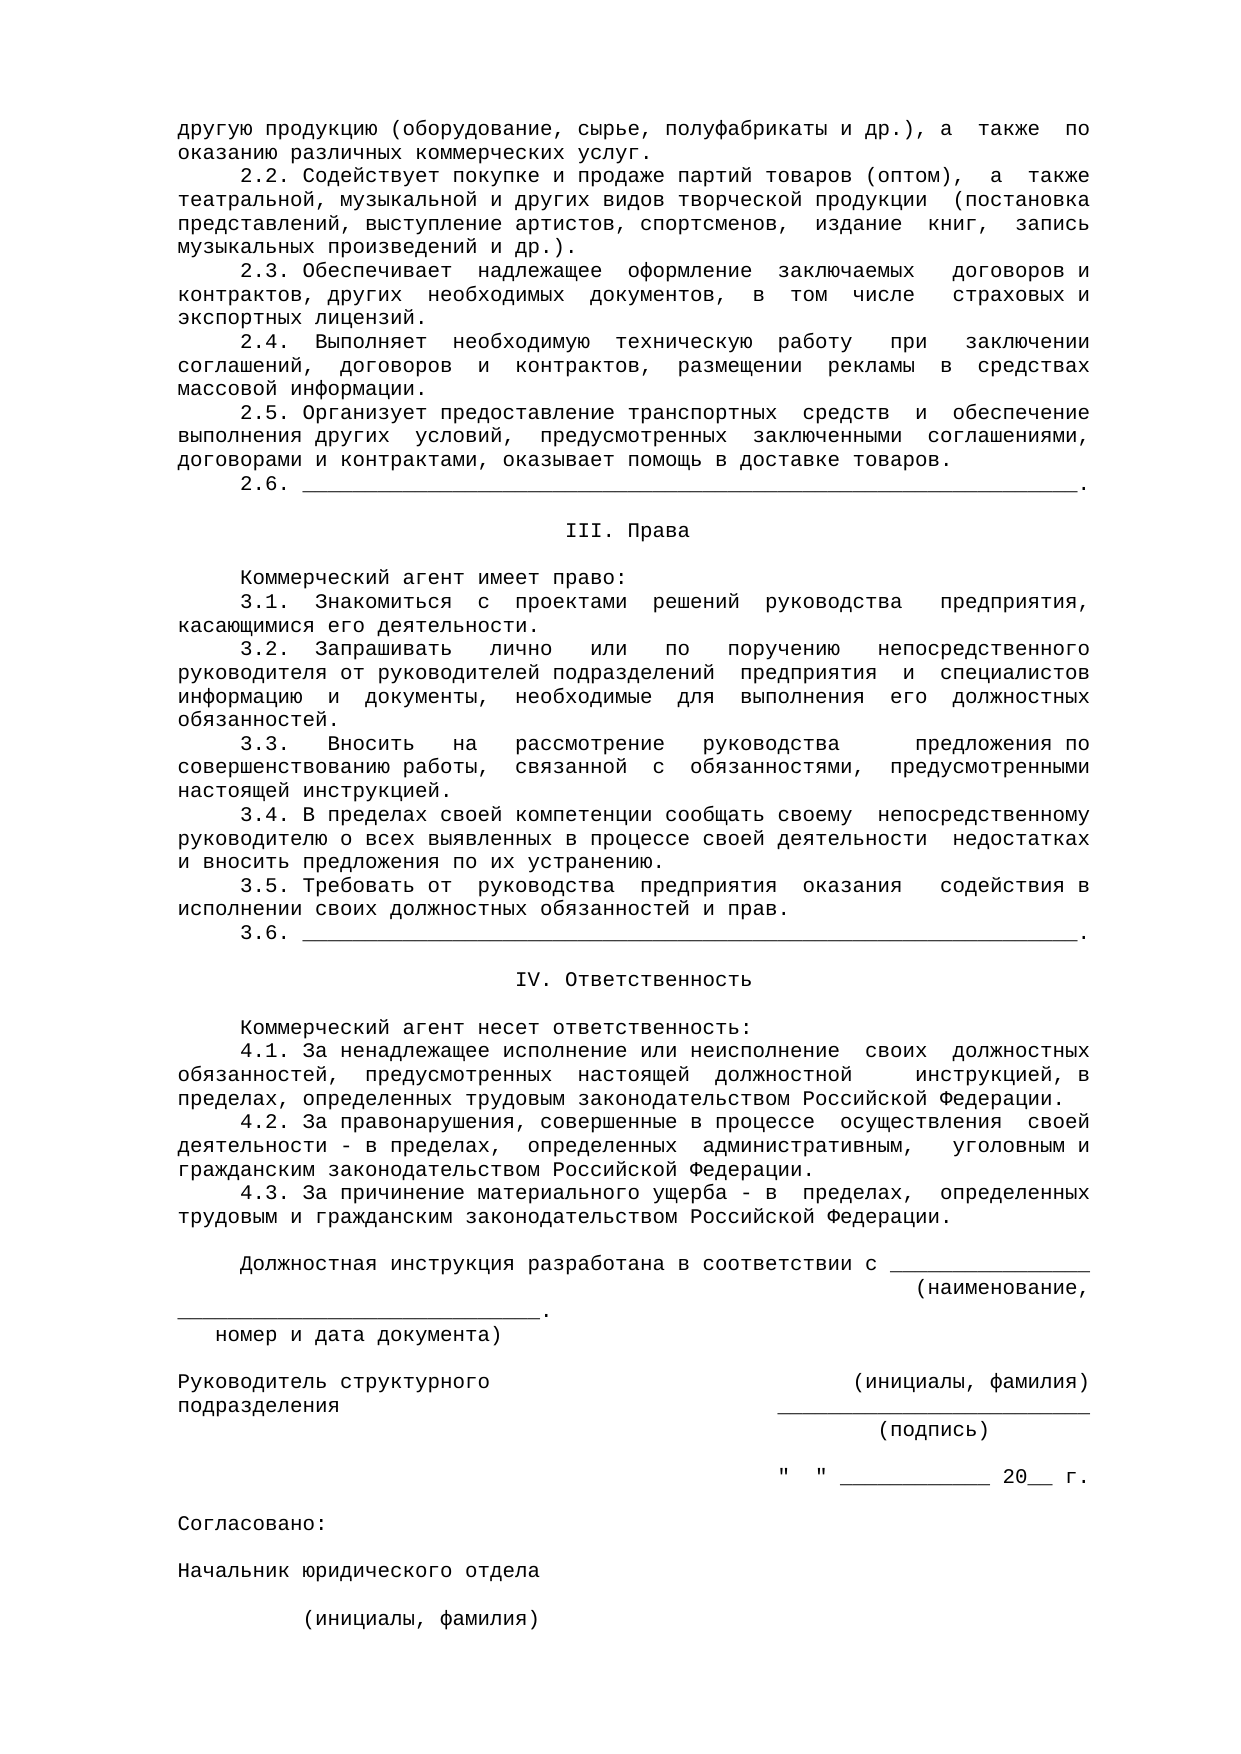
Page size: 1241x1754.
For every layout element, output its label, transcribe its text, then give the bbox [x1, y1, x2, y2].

text Должностная инструкция разработана в соответствии с ________________ [177, 1253, 1152, 1277]
text экспортных лицензий. [177, 307, 1152, 331]
text Согласовано: [177, 1513, 1152, 1537]
text IV. Ответственность [177, 969, 1152, 993]
text трудовым и гражданским законодательством Российской Федерации. [177, 1206, 1152, 1229]
text 3.4. В пределах своей компетенции сообщать своему непосредственному [177, 804, 1152, 827]
text массовой информации. [177, 378, 1152, 402]
text оказанию различных коммерческих услуг. [177, 142, 1152, 165]
text Коммерческий агент имеет право: [177, 567, 1152, 591]
text 3.3. Вносить на рассмотрение руководства предложения по [177, 733, 1152, 757]
text обязанностей. [177, 709, 1152, 733]
text (инициалы, фамилия) [177, 1608, 1152, 1631]
text 3.6. ______________________________________________________________. [177, 922, 1152, 946]
text руководителю о всех выявленных в процессе своей деятельности недостатках [177, 827, 1152, 851]
text исполнении своих должностных обязанностей и прав. [177, 898, 1152, 922]
text выполнения других условий, предусмотренных заключенными соглашениями, [177, 426, 1152, 449]
text 4.3. За причинение материального ущерба - в пределах, определенных [177, 1182, 1152, 1206]
text Начальник юридического отдела [177, 1561, 1152, 1584]
text деятельности - в пределах, определенных административным, уголовным и [177, 1135, 1152, 1158]
text 2.4. Выполняет необходимую техническую работу при заключении [177, 331, 1152, 354]
text (подпись) [177, 1419, 1152, 1442]
text 4.1. За ненадлежащее исполнение или неисполнение своих должностных [177, 1040, 1152, 1064]
text гражданским законодательством Российской Федерации. [177, 1158, 1152, 1182]
text подразделения _________________________ [177, 1395, 1152, 1419]
text соглашений, договоров и контрактов, размещении рекламы в средствах [177, 354, 1152, 378]
text 2.5. Организует предоставление транспортных средств и обеспечение [177, 402, 1152, 426]
text 2.3. Обеспечивает надлежащее оформление заключаемых договоров и [177, 260, 1152, 284]
text _____________________________. [177, 1300, 1152, 1324]
text настоящей инструкцией. [177, 780, 1152, 804]
text театральной, музыкальной и других видов творческой продукции (постановка [177, 189, 1152, 213]
text 3.5. Требовать от руководства предприятия оказания содействия в [177, 875, 1152, 898]
text (наименование, [177, 1277, 1152, 1300]
text другую продукцию (оборудование, сырье, полуфабрикаты и др.), а также по [177, 118, 1152, 142]
text контрактов, других необходимых документов, в том числе страховых и [177, 284, 1152, 307]
text 2.6. ______________________________________________________________. [177, 473, 1152, 496]
text представлений, выступление артистов, спортсменов, издание книг, запись [177, 213, 1152, 236]
text руководителя от руководителей подразделений предприятия и специалистов [177, 662, 1152, 686]
text информацию и документы, необходимые для выполнения его должностных [177, 686, 1152, 709]
text и вносить предложения по их устранению. [177, 851, 1152, 875]
text 4.2. За правонарушения, совершенные в процессе осуществления своей [177, 1111, 1152, 1135]
text пределах, определенных трудовым законодательством Российской Федерации. [177, 1088, 1152, 1111]
text обязанностей, предусмотренных настоящей должностной инструкцией, в [177, 1064, 1152, 1088]
text Коммерческий агент несет ответственность: [177, 1017, 1152, 1040]
text Руководитель структурного (инициалы, фамилия) [177, 1371, 1152, 1395]
text III. Права [177, 520, 1152, 544]
text договорами и контрактами, оказывает помощь в доставке товаров. [177, 449, 1152, 473]
text 3.1. Знакомиться с проектами решений руководства предприятия, [177, 591, 1152, 615]
text 3.2. Запрашивать лично или по поручению непосредственного [177, 638, 1152, 662]
text " " ____________ 20__ г. [177, 1466, 1152, 1489]
text музыкальных произведений и др.). [177, 236, 1152, 260]
text совершенствованию работы, связанной с обязанностями, предусмотренными [177, 757, 1152, 780]
text 2.2. Содействует покупке и продаже партий товаров (оптом), а также [177, 165, 1152, 189]
text номер и дата документа) [177, 1324, 1152, 1348]
text касающимися его деятельности. [177, 615, 1152, 638]
